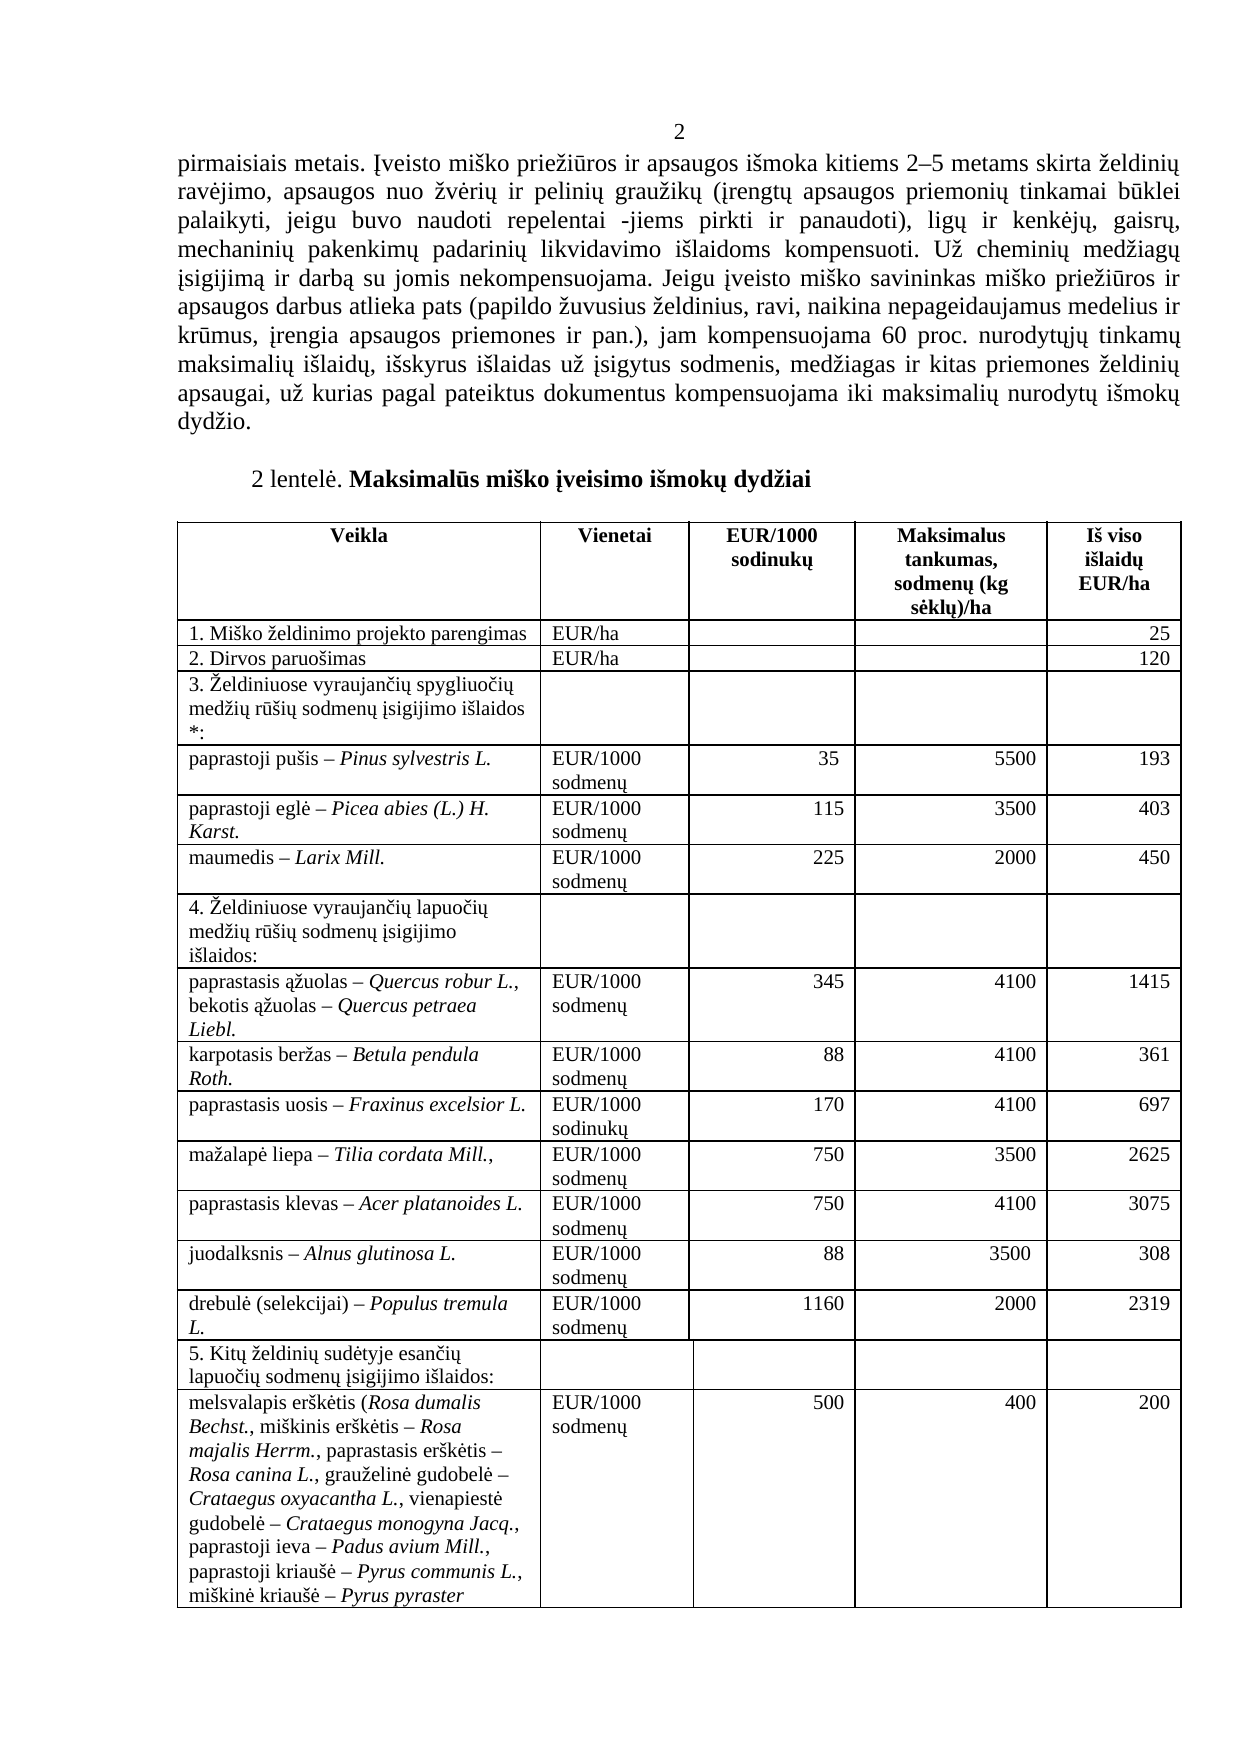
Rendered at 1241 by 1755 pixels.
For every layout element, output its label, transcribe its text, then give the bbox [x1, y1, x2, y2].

table_header Veikla [178, 523, 540, 619]
table_cell [690, 672, 854, 744]
table_cell [1048, 895, 1180, 967]
table_cell 4100 [856, 969, 1046, 1041]
table_cell EUR/ha [541, 621, 688, 645]
table_cell [690, 895, 854, 967]
table_cell 361 [1048, 1042, 1180, 1090]
table_cell 88 [690, 1241, 854, 1289]
table_cell 750 [690, 1191, 854, 1239]
table_cell [856, 621, 1046, 645]
table_cell EUR/1000 sodmenų [541, 1390, 693, 1607]
table_cell 750 [690, 1142, 854, 1190]
text 2 lentelė. Maksimalūs miško įveisimo išmokų dydžiai [177, 464, 1181, 493]
table_cell 1160 [690, 1291, 854, 1339]
table_header Maksimalus tankumas, sodmenų (kg sėklų)/ha [856, 523, 1046, 619]
table_cell paprastasis ąžuolas – Quercus robur L., bekotis ąžuolas – Quercus petraea Liebl. [178, 969, 540, 1041]
table_cell 2. Dirvos paruošimas [178, 646, 540, 670]
table_cell 4100 [856, 1191, 1046, 1239]
table_cell [541, 672, 688, 744]
table_cell EUR/1000 sodmenų [541, 969, 688, 1041]
table_cell EUR/1000 sodmenų [541, 1291, 688, 1339]
table_cell [690, 621, 854, 645]
table_cell 450 [1048, 845, 1180, 893]
table_cell 345 [690, 969, 854, 1041]
table_cell [541, 895, 688, 967]
table_cell 225 [690, 845, 854, 893]
table_cell [856, 672, 1046, 744]
table_cell 3. Želdiniuose vyraujančių spygliuočių medžių rūšių sodmenų įsigijimo išlaidos *: [178, 672, 540, 744]
table_cell paprastasis klevas – Acer platanoides L. [178, 1191, 540, 1239]
table_cell 1415 [1048, 969, 1180, 1041]
table_cell [1048, 1341, 1180, 1388]
table_cell 193 [1048, 746, 1180, 794]
table_cell 403 [1048, 796, 1180, 843]
table_cell EUR/1000 sodmenų [541, 1042, 688, 1090]
table_cell 120 [1048, 646, 1180, 670]
table_cell 115 [690, 796, 854, 843]
table_cell [856, 1341, 1046, 1388]
table_cell 4. Želdiniuose vyraujančių lapuočių medžių rūšių sodmenų įsigijimo išlaidos: [178, 895, 540, 967]
table_cell [690, 646, 854, 670]
table_cell 35 [690, 746, 854, 794]
table_cell 4100 [856, 1092, 1046, 1140]
table_cell 5. Kitų želdinių sudėtyje esančių lapuočių sodmenų įsigijimo išlaidos: [178, 1341, 540, 1388]
table_cell mažalapė liepa – Tilia cordata Mill., [178, 1142, 540, 1190]
table_cell 1. Miško želdinimo projekto parengimas [178, 621, 540, 645]
table_cell [541, 1341, 693, 1388]
table_cell [694, 1341, 854, 1388]
table_cell paprastoji eglė – Picea abies (L.) H. Karst. [178, 796, 540, 843]
table_cell EUR/1000 sodmenų [541, 796, 688, 843]
table_cell 500 [694, 1390, 854, 1607]
table_cell drebulė (selekcijai) – Populus tremula L. [178, 1291, 540, 1339]
table_cell 4100 [856, 1042, 1046, 1090]
table_cell melsvalapis erškėtis (Rosa dumalis Bechst., miškinis erškėtis – Rosa majalis Herrm., paprastasis erškėtis – Rosa canina L., grauželinė gudobelė – Crataegus oxyacantha L., vienapiestė gudobelė – Crataegus monogyna Jacq., paprastoji ieva – Padus avium Mill., paprastoji kriaušė – Pyrus communis L., miškinė kriaušė – Pyrus pyraster [178, 1390, 540, 1607]
table_header Iš viso išlaidų EUR/ha [1048, 523, 1180, 619]
text pirmaisiais metais. Įveisto miško priežiūros ir apsaugos išmoka kitiems 2–5 metams skirta želdinių ravėjimo, apsaugos nuo žvėrių ir pelinių graužikų (įrengtų apsaugos priemonių tinkamai būklei palaikyti, jeigu buvo naudoti repelentai -jiems pirkti ir panaudoti), ligų ir kenkėjų, gaisrų, mechaninių pakenkimų padarinių likvidavimo išlaidoms kompensuoti. Už cheminių medžiagų įsigijimą ir darbą su jomis nekompensuojama. Jeigu įveisto miško savininkas miško priežiūros ir apsaugos darbus atlieka pats (papildo žuvusius želdinius, ravi, naikina nepageidaujamus medelius ir krūmus, įrengia apsaugos priemones ir pan.), jam kompensuojama 60 proc. nurodytųjų tinkamų maksimalių išlaidų, išskyrus išlaidas už įsigytus sodmenis, medžiagas ir kitas priemones želdinių apsaugai, už kurias pagal pateiktus dokumentus kompensuojama iki maksimalių nurodytų išmokų dydžio. [177, 148, 1181, 435]
table_cell EUR/1000 sodmenų [541, 746, 688, 794]
table_cell EUR/ha [541, 646, 688, 670]
table_cell 2000 [856, 845, 1046, 893]
table_cell EUR/1000 sodmenų [541, 1142, 688, 1190]
table_cell 2319 [1048, 1291, 1180, 1339]
table_cell 308 [1048, 1241, 1180, 1289]
table_cell [1048, 672, 1180, 744]
table_cell 697 [1048, 1092, 1180, 1140]
table_cell paprastasis uosis – Fraxinus excelsior L. [178, 1092, 540, 1140]
table_cell 200 [1048, 1390, 1180, 1607]
table_cell EUR/1000 sodinukų [541, 1092, 688, 1140]
table_cell 5500 [856, 746, 1046, 794]
table_header Vienetai [541, 523, 688, 619]
table_cell juodalksnis – Alnus glutinosa L. [178, 1241, 540, 1289]
table_cell EUR/1000 sodmenų [541, 1241, 688, 1289]
table_cell 88 [690, 1042, 854, 1090]
table_cell 3500 [856, 796, 1046, 843]
table_cell 3500 [856, 1142, 1046, 1190]
table_cell [856, 895, 1046, 967]
table_cell 2625 [1048, 1142, 1180, 1190]
table_cell 3500 [856, 1241, 1046, 1289]
table_cell 3075 [1048, 1191, 1180, 1239]
table_cell 170 [690, 1092, 854, 1140]
table_cell paprastoji pušis – Pinus sylvestris L. [178, 746, 540, 794]
table_cell 400 [856, 1390, 1046, 1607]
table_cell karpotasis beržas – Betula pendula Roth. [178, 1042, 540, 1090]
table_cell EUR/1000 sodmenų [541, 845, 688, 893]
table_cell EUR/1000 sodmenų [541, 1191, 688, 1239]
table_cell maumedis – Larix Mill. [178, 845, 540, 893]
table_cell 25 [1048, 621, 1180, 645]
table_cell [856, 646, 1046, 670]
table_header EUR/1000 sodinukų [690, 523, 854, 619]
table_cell 2000 [856, 1291, 1046, 1339]
